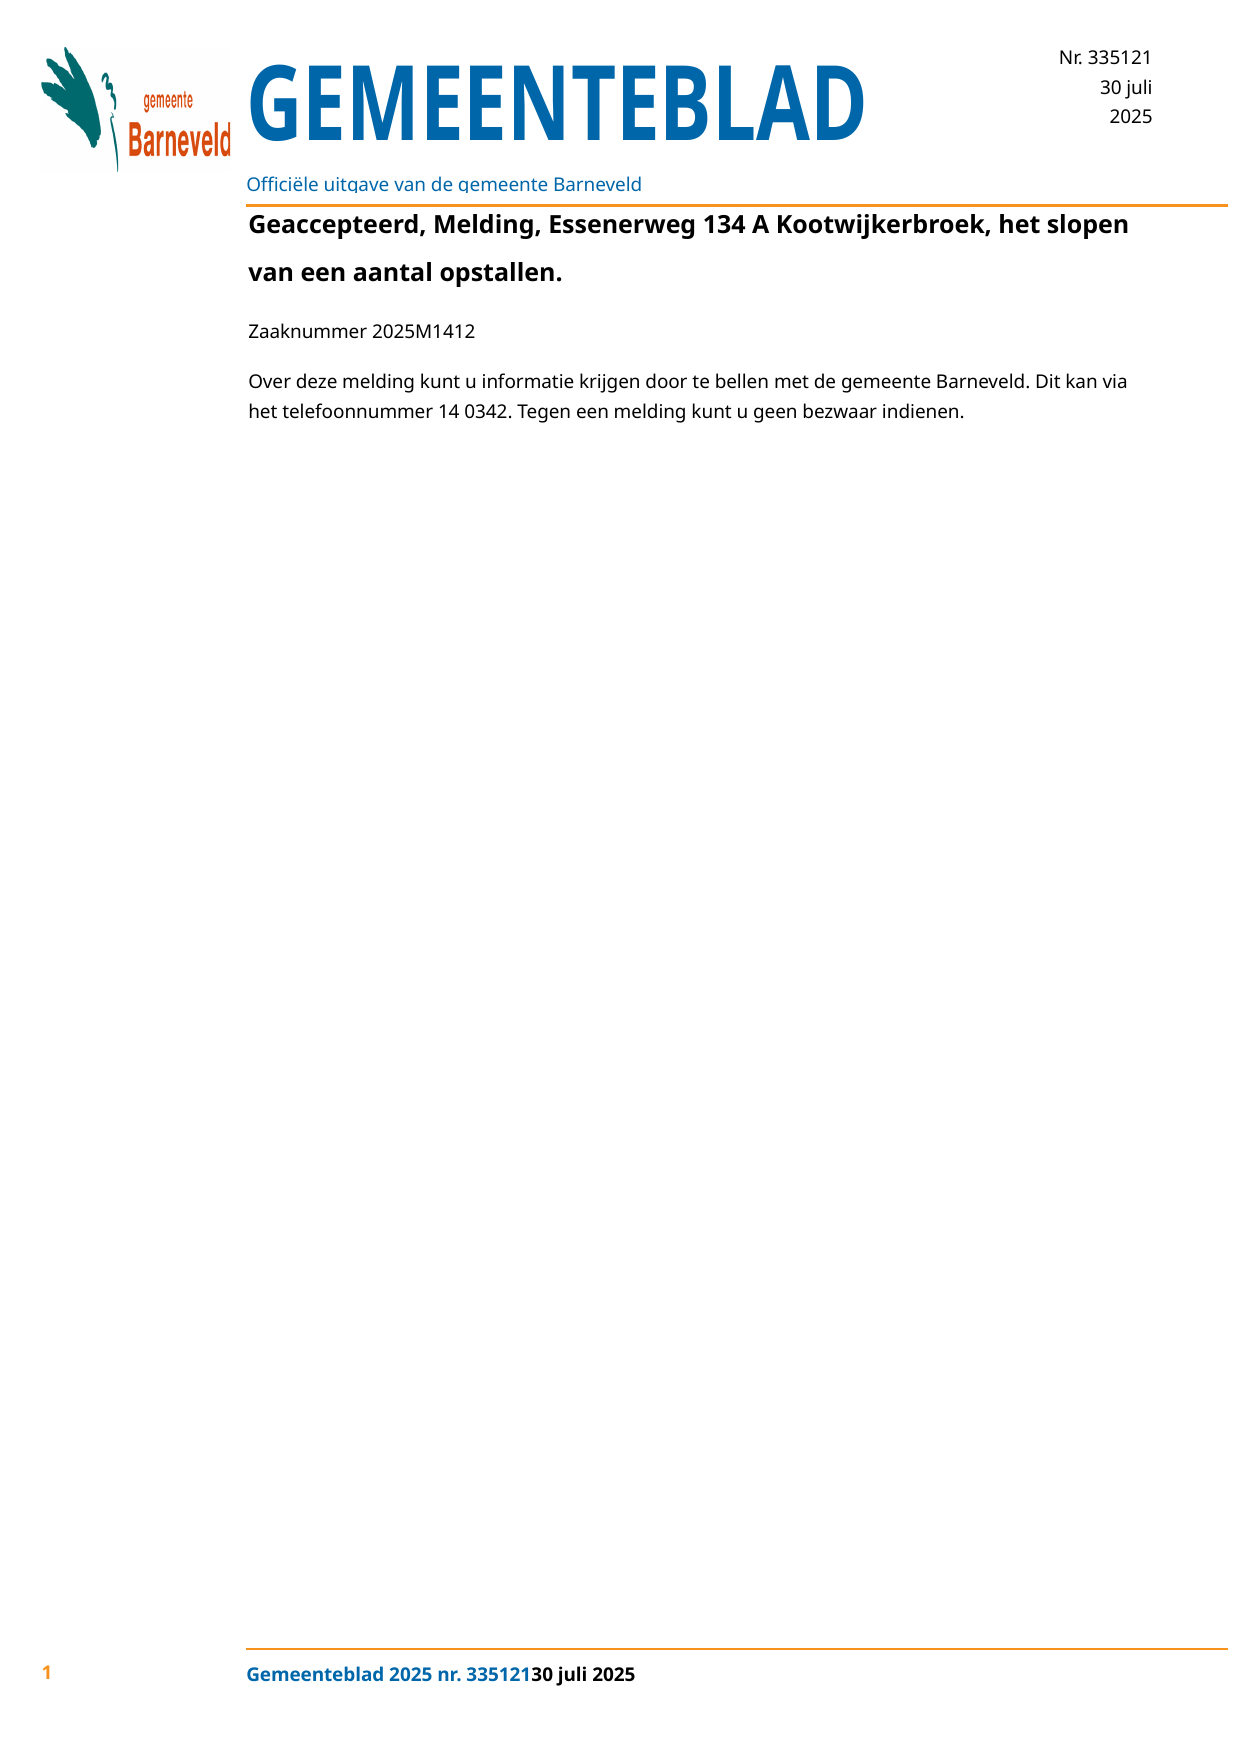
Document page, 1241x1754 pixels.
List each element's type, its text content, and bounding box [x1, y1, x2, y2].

text Geaccepteerd, Melding, Essenerweg 134 A Kootwijkerbroek, het slopen van een aantal opstallen. [248, 207, 1152, 288]
picture [41, 47, 231, 172]
text Zaaknummer 2025M1412 [248, 318, 1152, 344]
text Over deze melding kunt u informatie krijgen door te bellen met de gemeente Barneveld. Dit kan via het telefoonnummer 14 0342. Tegen een melding kunt u geen bezwaar indienen. [248, 368, 1152, 424]
